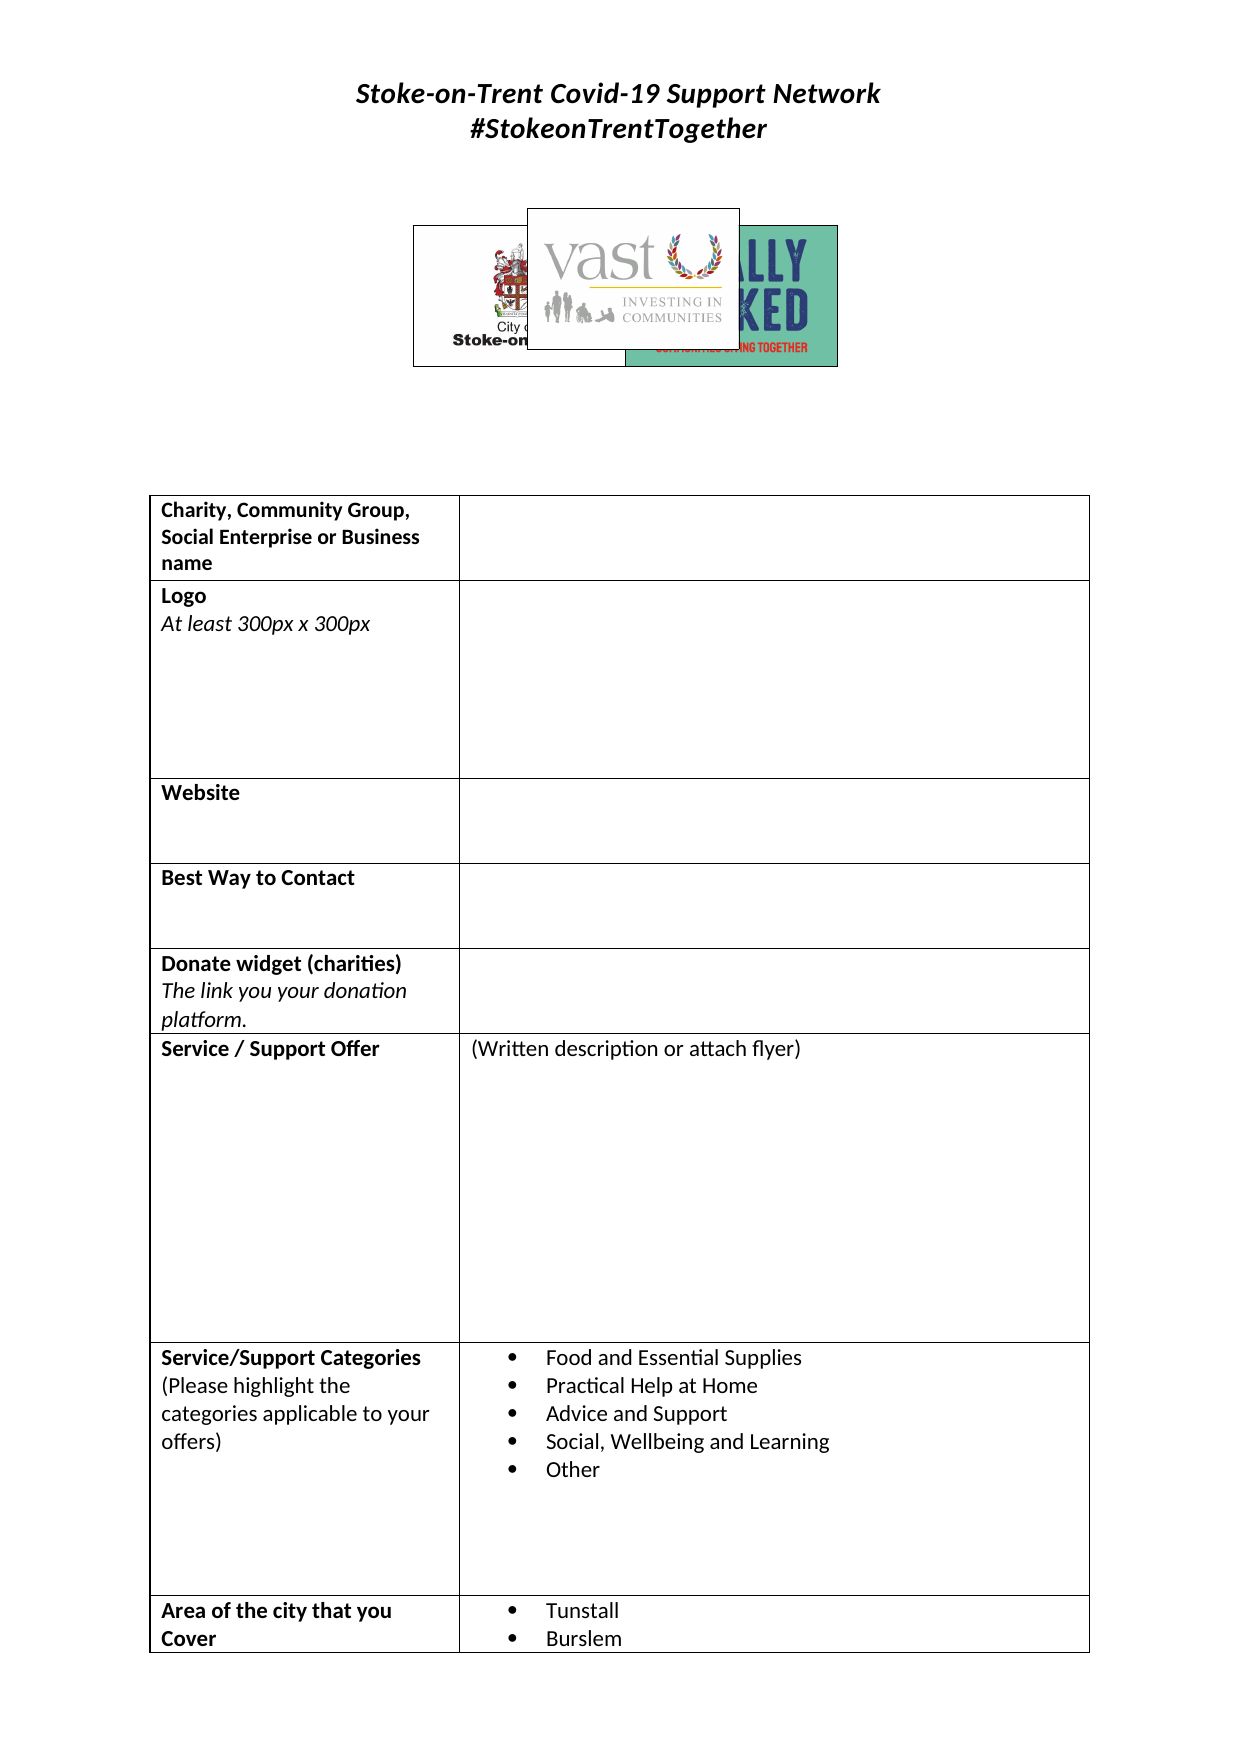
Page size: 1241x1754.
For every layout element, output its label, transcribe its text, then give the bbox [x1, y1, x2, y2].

table_header Charity, Community Group, Social Enterprise or Business name [151, 496, 459, 580]
table_cell Service/Support Categories (Please highlight the categories applicable to your offers) [151, 1343, 459, 1595]
table_cell [460, 581, 1089, 777]
table_cell Website [151, 779, 459, 862]
table_cell [460, 864, 1089, 948]
table_cell Best Way to Contact [151, 864, 459, 948]
table_cell Area of the city that you Cover [151, 1596, 459, 1652]
table_cell Food and Essential Supplies Practical Help at Home Advice and Support Social, Wellbeing and Learning Other [460, 1343, 1089, 1595]
table_cell [460, 779, 1089, 862]
table_cell Logo At least 300px x 300px [151, 581, 459, 777]
table_cell (Written description or attach flyer) [460, 1034, 1089, 1342]
table_header [460, 496, 1089, 580]
table_cell [460, 949, 1089, 1033]
table_cell Donate widget (charities) The link you your donation platform. [151, 949, 459, 1033]
table_cell Tunstall Burslem Hanley Stoke Fenton Longton or Citywide [460, 1596, 1089, 1652]
table_cell Service / Support Offer [151, 1034, 459, 1342]
